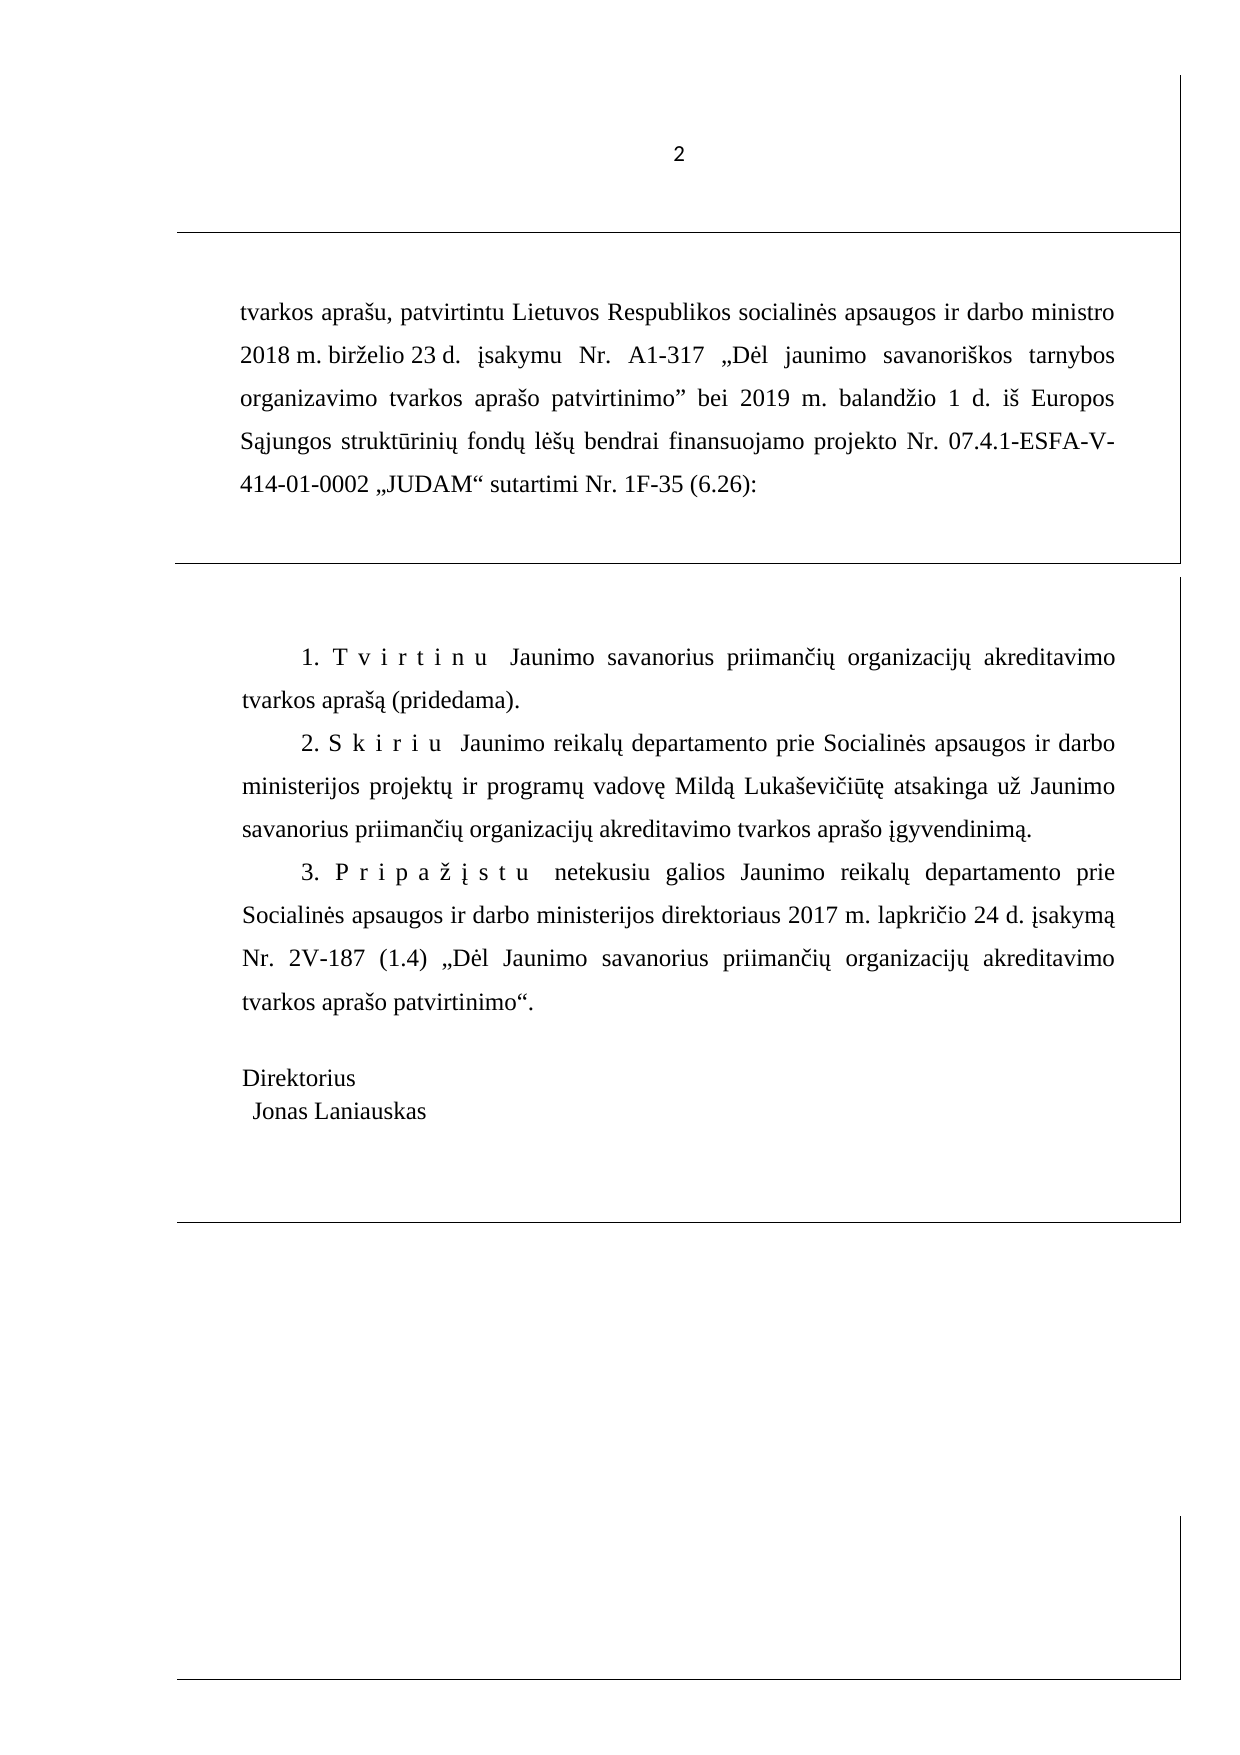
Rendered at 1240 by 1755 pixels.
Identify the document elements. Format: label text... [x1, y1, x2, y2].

text 3. Pripažįstu netekusiu galios Jaunimo reikalų departamento prie Socialinės apsaugos ir darbo ministerijos direktoriaus 2017 m. lapkričio 24 d. įsakymą Nr. 2V-187 (1.4) „Dėl Jaunimo savanorius priimančių organizacijų akreditavimo tvarkos aprašo patvirtinimo“. [177, 793, 1181, 998]
text 2. Skiriu Jaunimo reikalų departamento prie Socialinės apsaugos ir darbo ministerijos projektų ir programų vadovę Mildą Lukaševičiūtę atsakinga už Jaunimo savanorius priimančių organizacijų akreditavimo tvarkos aprašo įgyvendinimą. [177, 663, 1181, 793]
text Direktorius Jonas Laniauskas [177, 998, 1181, 1124]
text 1. Tvirtinu Jaunimo savanorius priimančių organizacijų akreditavimo tvarkos aprašą (pridedama). [177, 577, 1180, 663]
text tvarkos aprašu, patvirtintu Lietuvos Respublikos socialinės apsaugos ir darbo ministro 2018 m. birželio 23 d. įsakymu Nr. A1-317 „Dėl jaunimo savanoriškos tarnybos organizavimo tvarkos aprašo patvirtinimo” bei 2019 m. balandžio 1 d. iš Europos Sąjungos struktūrinių fondų lėšų bendrai finansuojamo projekto Nr. 07.4.1-ESFA-V-414-01-0002 „JUDAM“ sutartimi Nr. 1F-35 (6.26): [175, 232, 1180, 563]
